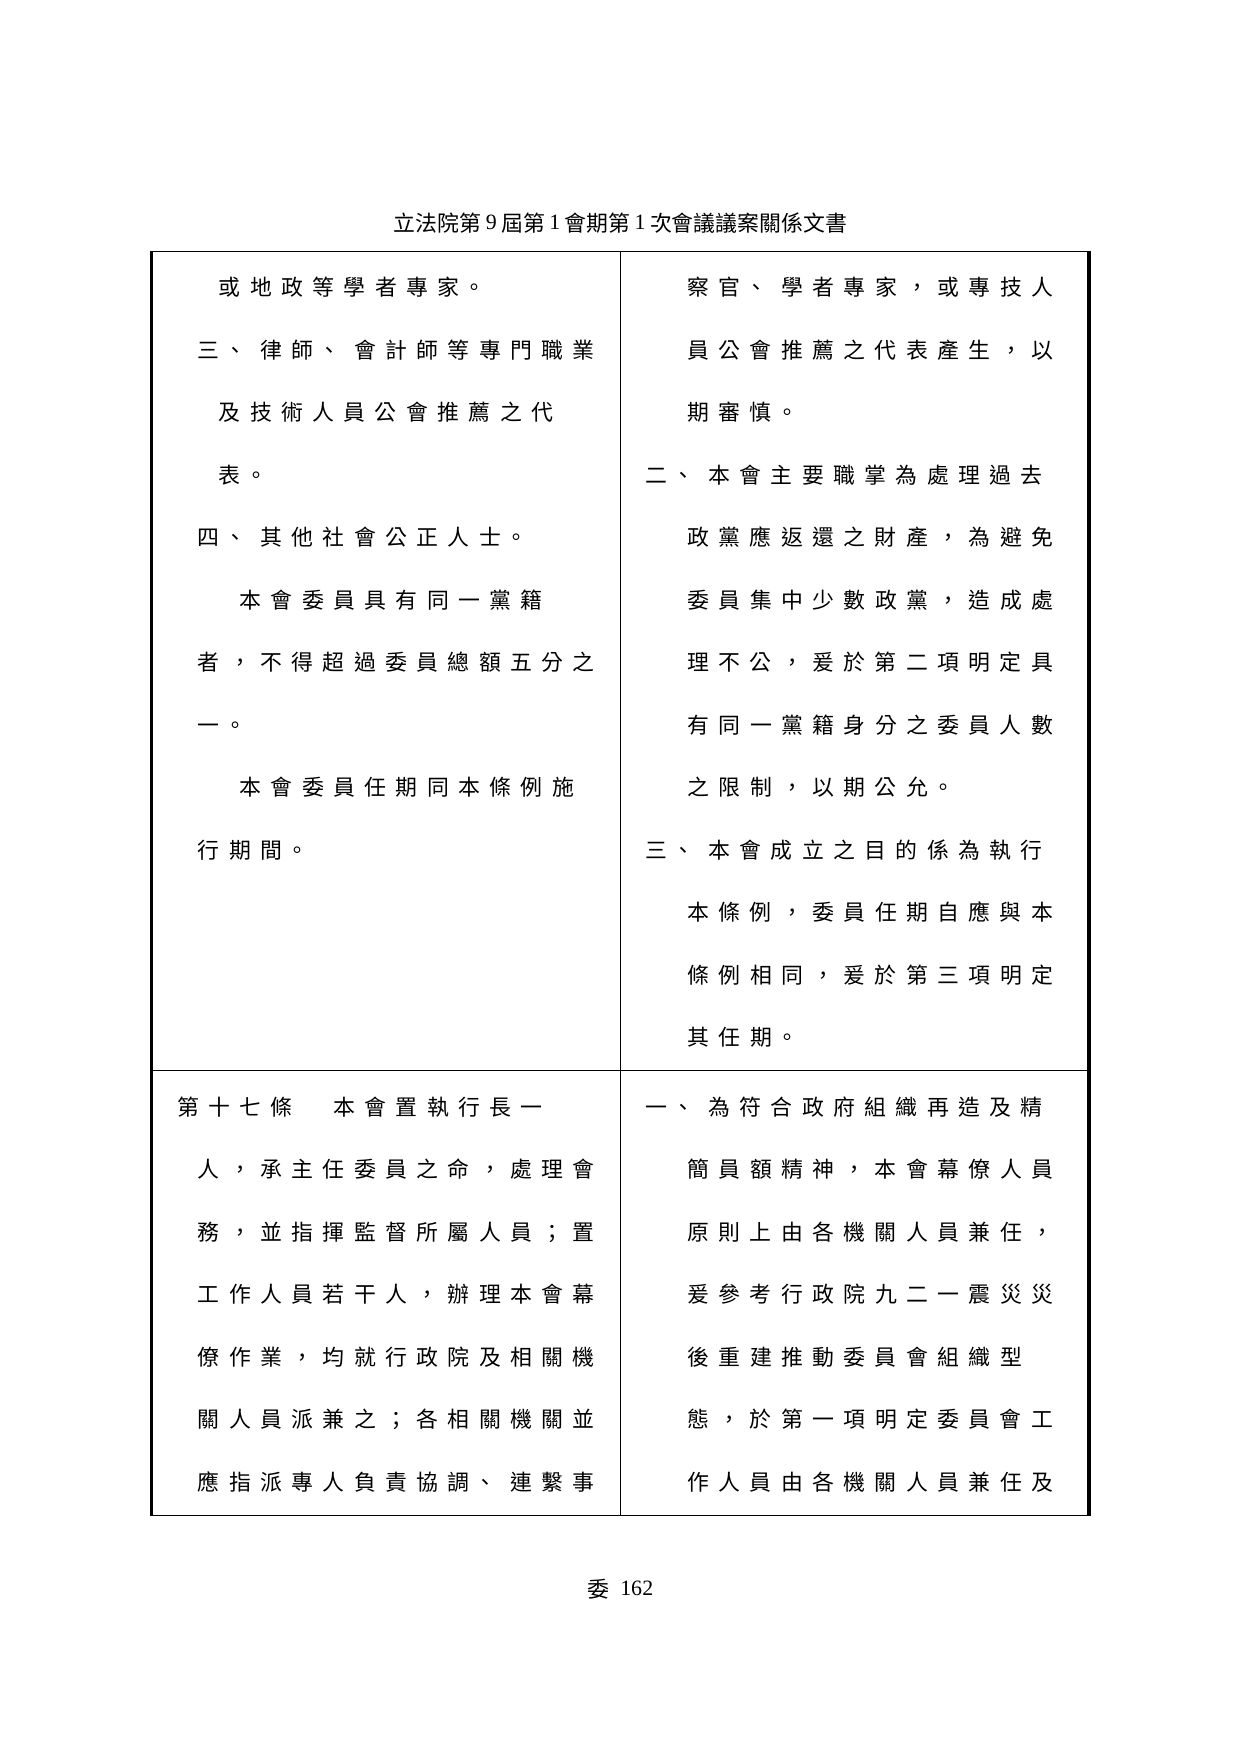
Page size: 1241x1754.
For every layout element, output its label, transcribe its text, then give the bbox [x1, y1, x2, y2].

table_cell 察官、學者專家，或專技人員公會推薦之代表產生，以期審慎。 二、本會主要職掌為處理過去政黨應返還之財產，為避免委員集中少數政黨，造成處理不公，爰於第二項明定具有同一黨籍身分之委員人數之限制，以期公允。 三、本會成立之目的係為執行本條例，委員任期自應與本條例相同，爰於第三項明定其任期。 [621, 252, 1087, 1070]
table_cell 第十七條 本會置執行長一人，承主任委員之命，處理會務，並指揮監督所屬人員；置工作人員若干人，辦理本會幕僚作業，均就行政院及相關機關人員派兼之；各相關機關並應指派專人負責協調、連繫事 [153, 1071, 620, 1514]
table_cell 或地政等學者專家。 三、律師、會計師等專門職業及技術人員公會推薦之代表。 四、其他社會公正人士。 本會委員具有同一黨籍者，不得超過委員總額五分之一。 本會委員任期同本條例施行期間。 [153, 252, 620, 1070]
table_cell 一、為符合政府組織再造及精簡員額精神，本會幕僚人員原則上由各機關人員兼任，爰參考行政院九二一震災災後重建推動委員會組織型態，於第一項明定委員會工作人員由各機關人員兼任及 [621, 1071, 1087, 1514]
